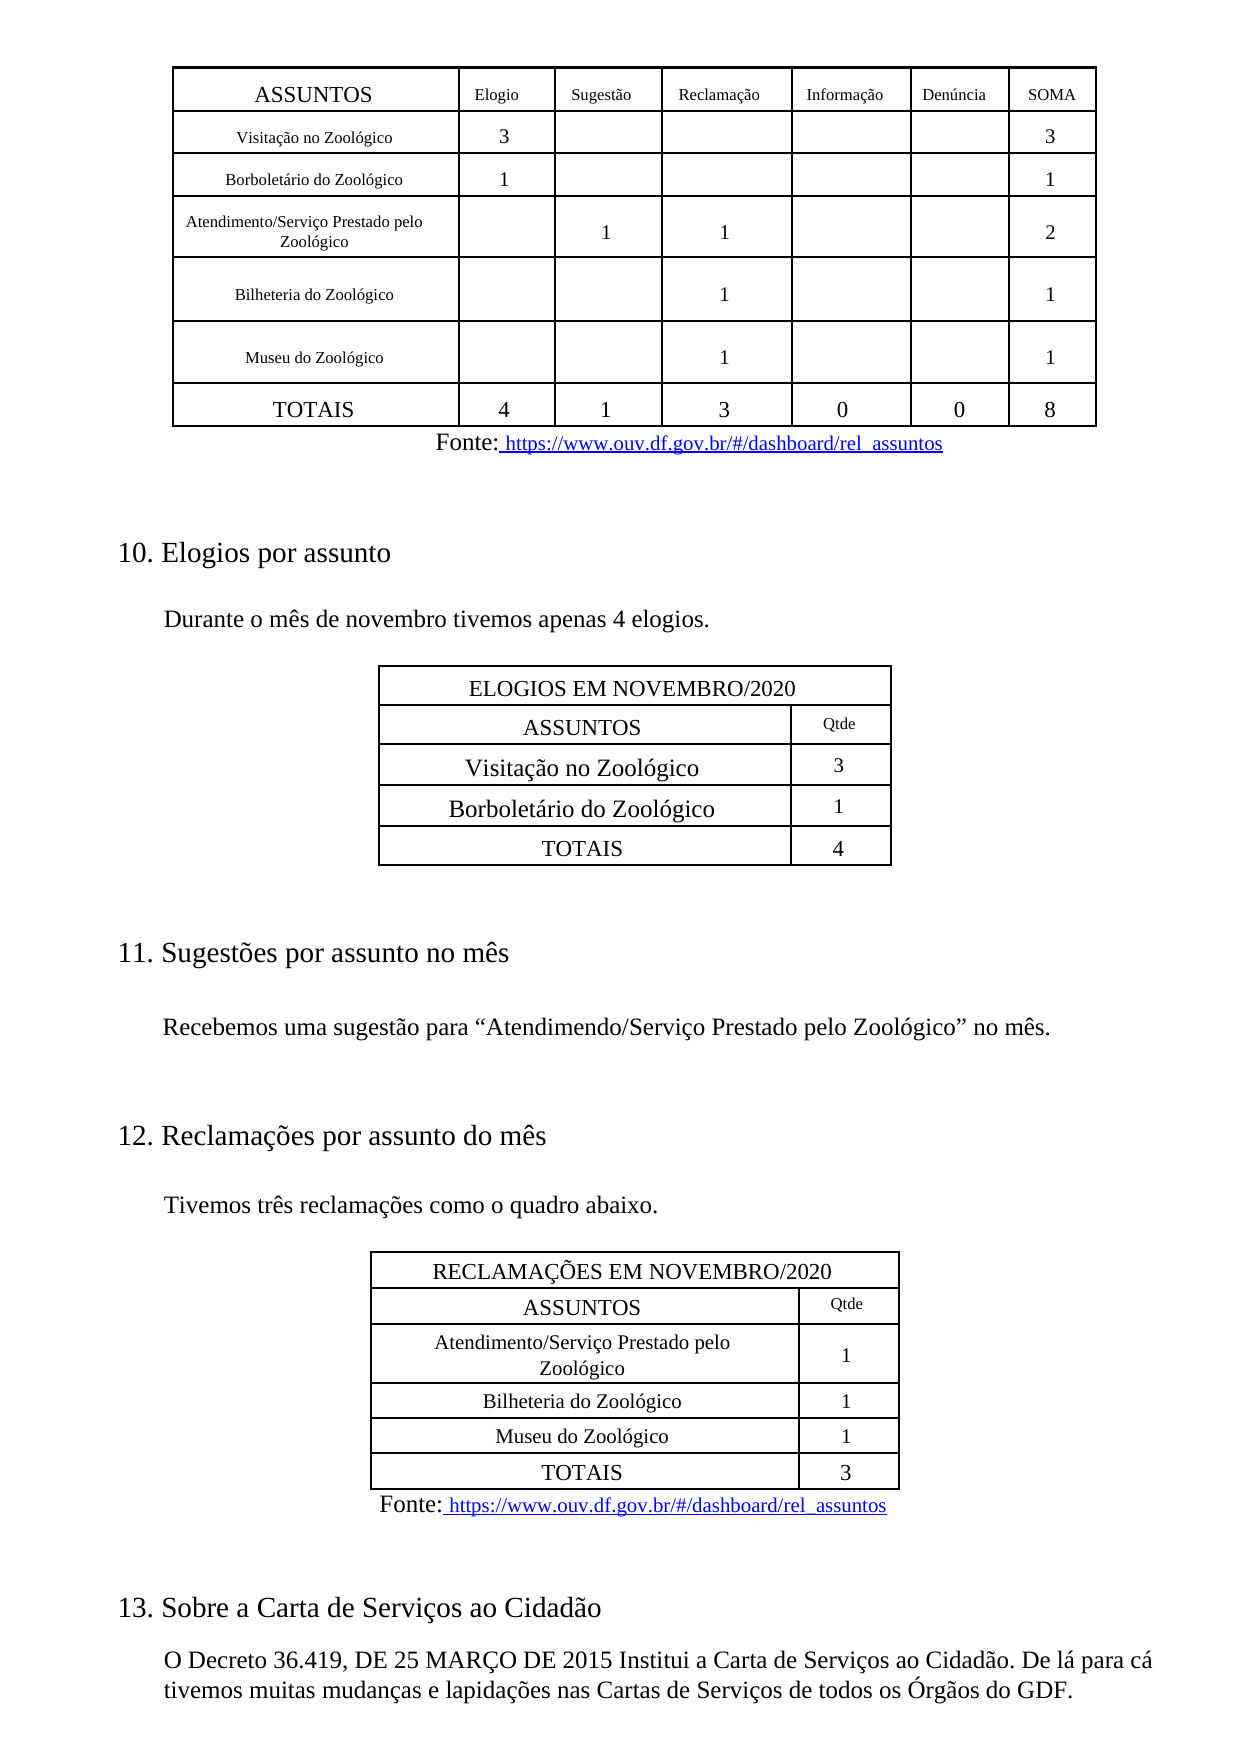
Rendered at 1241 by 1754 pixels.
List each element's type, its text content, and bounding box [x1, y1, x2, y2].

table_cell 3 [1010, 112, 1095, 152]
table_cell [663, 154, 791, 194]
text O Decreto 36.419, DE 25 MARÇO DE 2015 Institui a Carta de Serviços ao Cidadão. De lá para cá tivemos muitas mudanças e lapidações nas Cartas de Serviços de todos os Órgãos do GDF. [163, 1645, 1154, 1704]
table_cell [556, 154, 661, 194]
table_cell [912, 154, 1008, 194]
table_cell Museu do Zoológico [174, 322, 458, 382]
table_cell Qtde [792, 706, 890, 742]
table_cell 1 [663, 322, 791, 382]
table_cell 1 [800, 1384, 898, 1417]
table_cell Denúncia [912, 69, 1008, 109]
table_cell Borboletário do Zoológico [174, 154, 458, 194]
text Tivemos três reclamações como o quadro abaixo. [163, 1190, 1154, 1218]
table_cell [460, 258, 554, 320]
text Fonte: https://www.ouv.df.gov.br/#/dashboard/rel_assuntos [219, 427, 1164, 456]
table_cell ASSUNTOS [380, 706, 790, 742]
table_cell Elogio [460, 69, 554, 109]
table_cell 1 [556, 384, 661, 425]
table_cell 1 [663, 258, 791, 320]
table_cell Visitação no Zoológico [174, 112, 458, 152]
table_cell Sugestão [556, 69, 661, 109]
table_cell Qtde [800, 1289, 898, 1322]
table_cell 3 [800, 1454, 898, 1487]
table_cell Museu do Zoológico [372, 1419, 798, 1452]
table_cell [912, 112, 1008, 152]
table_cell TOTAIS [380, 827, 790, 863]
table_cell [793, 197, 910, 256]
table_cell [556, 322, 661, 382]
table_cell [793, 258, 910, 320]
table_cell TOTAIS [372, 1454, 798, 1487]
table_cell 1 [460, 154, 554, 194]
table_cell 2 [1010, 197, 1095, 256]
subtitle 12. Reclamações por assunto do mês [117, 1118, 1164, 1152]
table_cell Visitação no Zoológico [380, 745, 790, 783]
table_cell [460, 197, 554, 256]
table_cell 8 [1010, 384, 1095, 425]
table_cell 3 [663, 384, 791, 425]
text Recebemos uma sugestão para “Atendimendo/Serviço Prestado pelo Zoológico” no mês. [106, 1012, 1154, 1040]
table_cell 0 [912, 384, 1008, 425]
table_cell 1 [792, 786, 890, 825]
table_cell [912, 258, 1008, 320]
table_cell [793, 112, 910, 152]
table_cell TOTAIS [174, 384, 458, 425]
table_cell 1 [1010, 322, 1095, 382]
text Durante o mês de novembro tivemos apenas 4 elogios. [163, 604, 1154, 632]
table_cell 1 [1010, 258, 1095, 320]
table_cell Reclamação [663, 69, 791, 109]
table_cell 1 [800, 1419, 898, 1452]
table_cell ASSUNTOS [372, 1289, 798, 1322]
table_cell Atendimento/Serviço Prestado pelo Zoológico [372, 1325, 798, 1382]
subtitle 13. Sobre a Carta de Serviços ao Cidadão [117, 1590, 1164, 1623]
subtitle 10. Elogios por assunto [117, 535, 1164, 568]
table_cell Atendimento/Serviço Prestado pelo Zoológico [174, 197, 458, 256]
table_cell [912, 197, 1008, 256]
table_cell 3 [460, 112, 554, 152]
subtitle 11. Sugestões por assunto no mês [117, 935, 1164, 968]
table_cell Informação [793, 69, 910, 109]
table_cell 4 [460, 384, 554, 425]
table_cell 1 [800, 1325, 898, 1382]
table_cell [912, 322, 1008, 382]
table_cell Borboletário do Zoológico [380, 786, 790, 825]
table_cell 4 [792, 827, 890, 863]
table_cell [793, 154, 910, 194]
table_cell [793, 322, 910, 382]
table_cell 1 [556, 197, 661, 256]
table_cell 3 [792, 745, 890, 783]
table_cell 1 [663, 197, 791, 256]
table_cell Bilheteria do Zoológico [174, 258, 458, 320]
table_cell [556, 112, 661, 152]
table_cell [460, 322, 554, 382]
table_cell 1 [1010, 154, 1095, 194]
table_cell ASSUNTOS [174, 69, 458, 109]
table_header ELOGIOS EM NOVEMBRO/2020 [380, 667, 890, 704]
table_cell 0 [793, 384, 910, 425]
table_cell [556, 258, 661, 320]
table_cell SOMA [1010, 69, 1095, 109]
table_header RECLAMAÇÕES EM NOVEMBRO/2020 [372, 1253, 898, 1287]
table_cell [663, 112, 791, 152]
table_cell Bilheteria do Zoológico [372, 1384, 798, 1417]
text Fonte: https://www.ouv.df.gov.br/#/dashboard/rel_assuntos [219, 1489, 1051, 1518]
